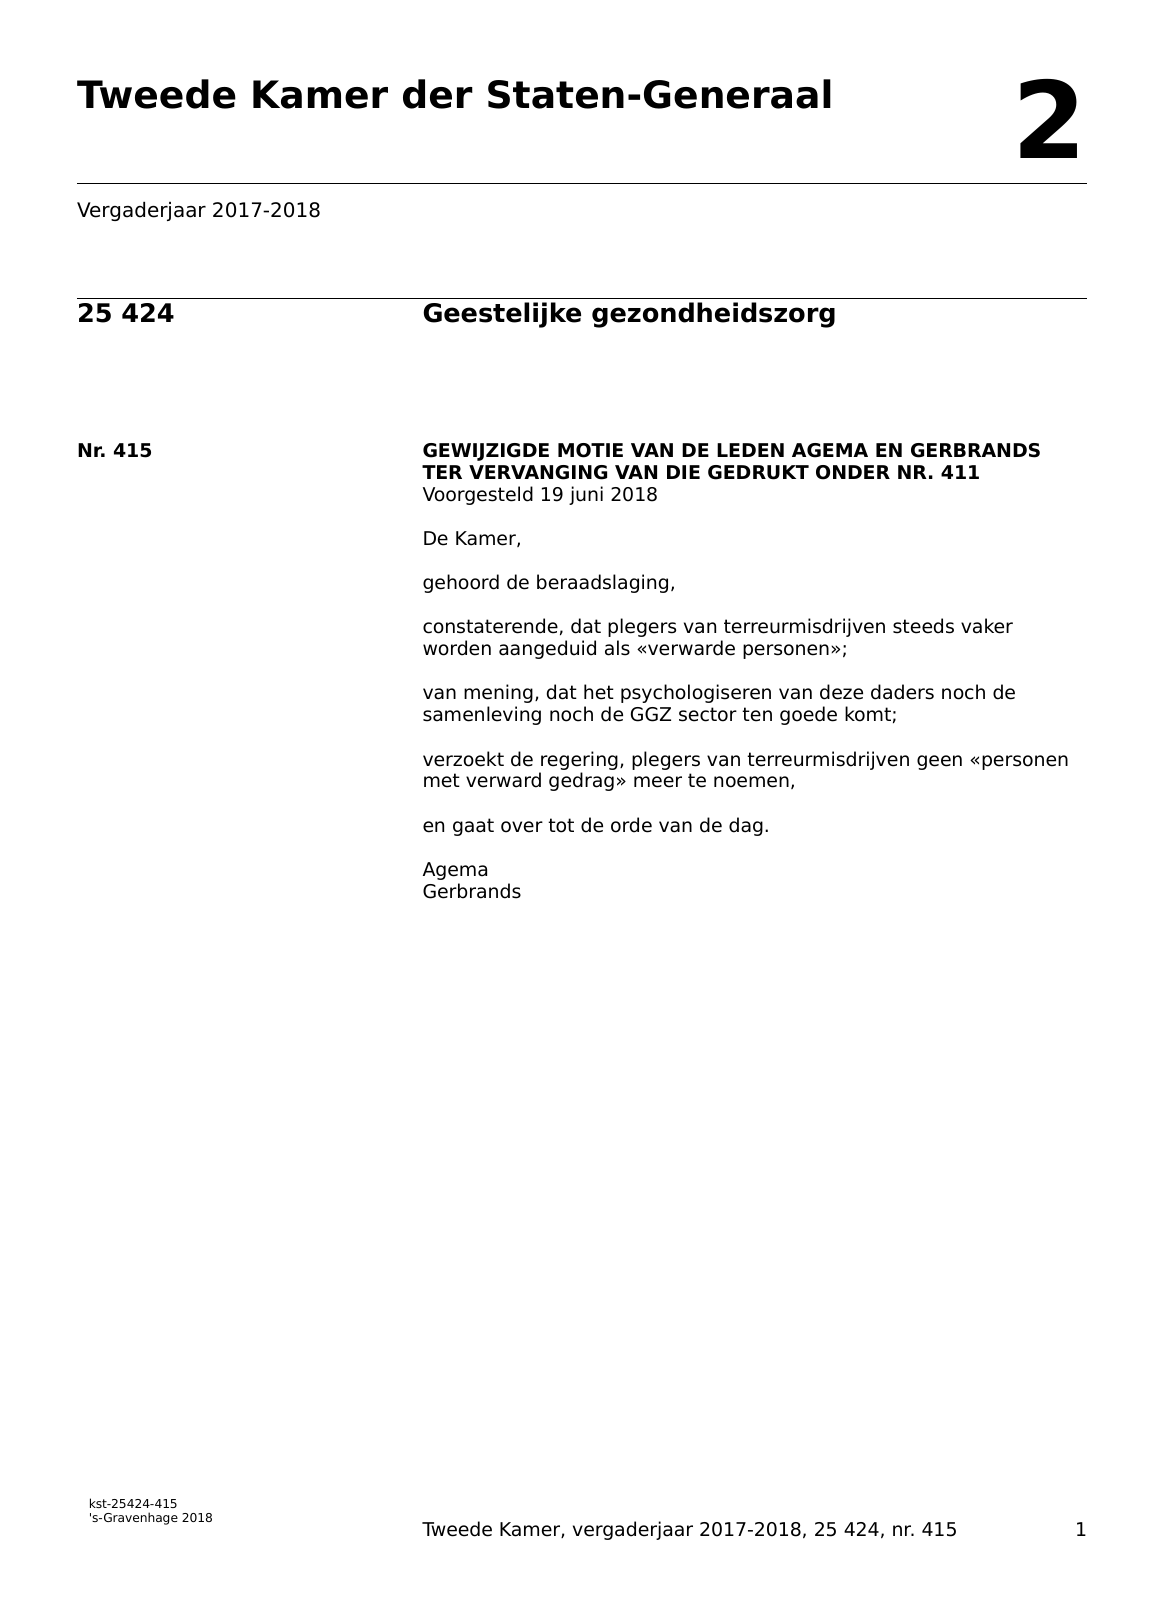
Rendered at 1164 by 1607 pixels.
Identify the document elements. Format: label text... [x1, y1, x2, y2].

table_cell Vergaderjaar 2017-2018 [77, 184, 1087, 298]
text Voorgesteld 19 juni 2018 [422, 484, 1087, 506]
text gehoord de beraadslaging, [422, 572, 1087, 594]
text Gerbrands [422, 881, 1087, 903]
text kst-25424-415 [88, 1497, 323, 1511]
subtitle 25 424 Geestelijke gezondheidszorg [77, 299, 1087, 329]
subtitle Nr. 415 GEWIJZIGDE MOTIE VAN DE LEDEN AGEMA EN GERBRANDS TER VERVANGING VAN DIE GEDRUKT ONDER NR. 411 [77, 440, 1087, 484]
table_header Tweede Kamer der Staten-Generaal [77, 59, 886, 183]
text De Kamer, [422, 528, 1087, 550]
text verzoekt de regering, plegers van terreurmisdrijven geen «personen met verward gedrag» meer te noemen, [422, 748, 1087, 792]
text constaterende, dat plegers van terreurmisdrijven steeds vaker worden aangeduid als «verwarde personen»; [422, 616, 1087, 660]
text Agema [422, 859, 1087, 881]
text van mening, dat het psychologiseren van deze daders noch de samenleving noch de GGZ sector ten goede komt; [422, 682, 1087, 726]
text en gaat over tot de orde van de dag. [422, 814, 1087, 837]
table_header 2 [886, 59, 1087, 183]
text 's-Gravenhage 2018 [88, 1511, 323, 1525]
